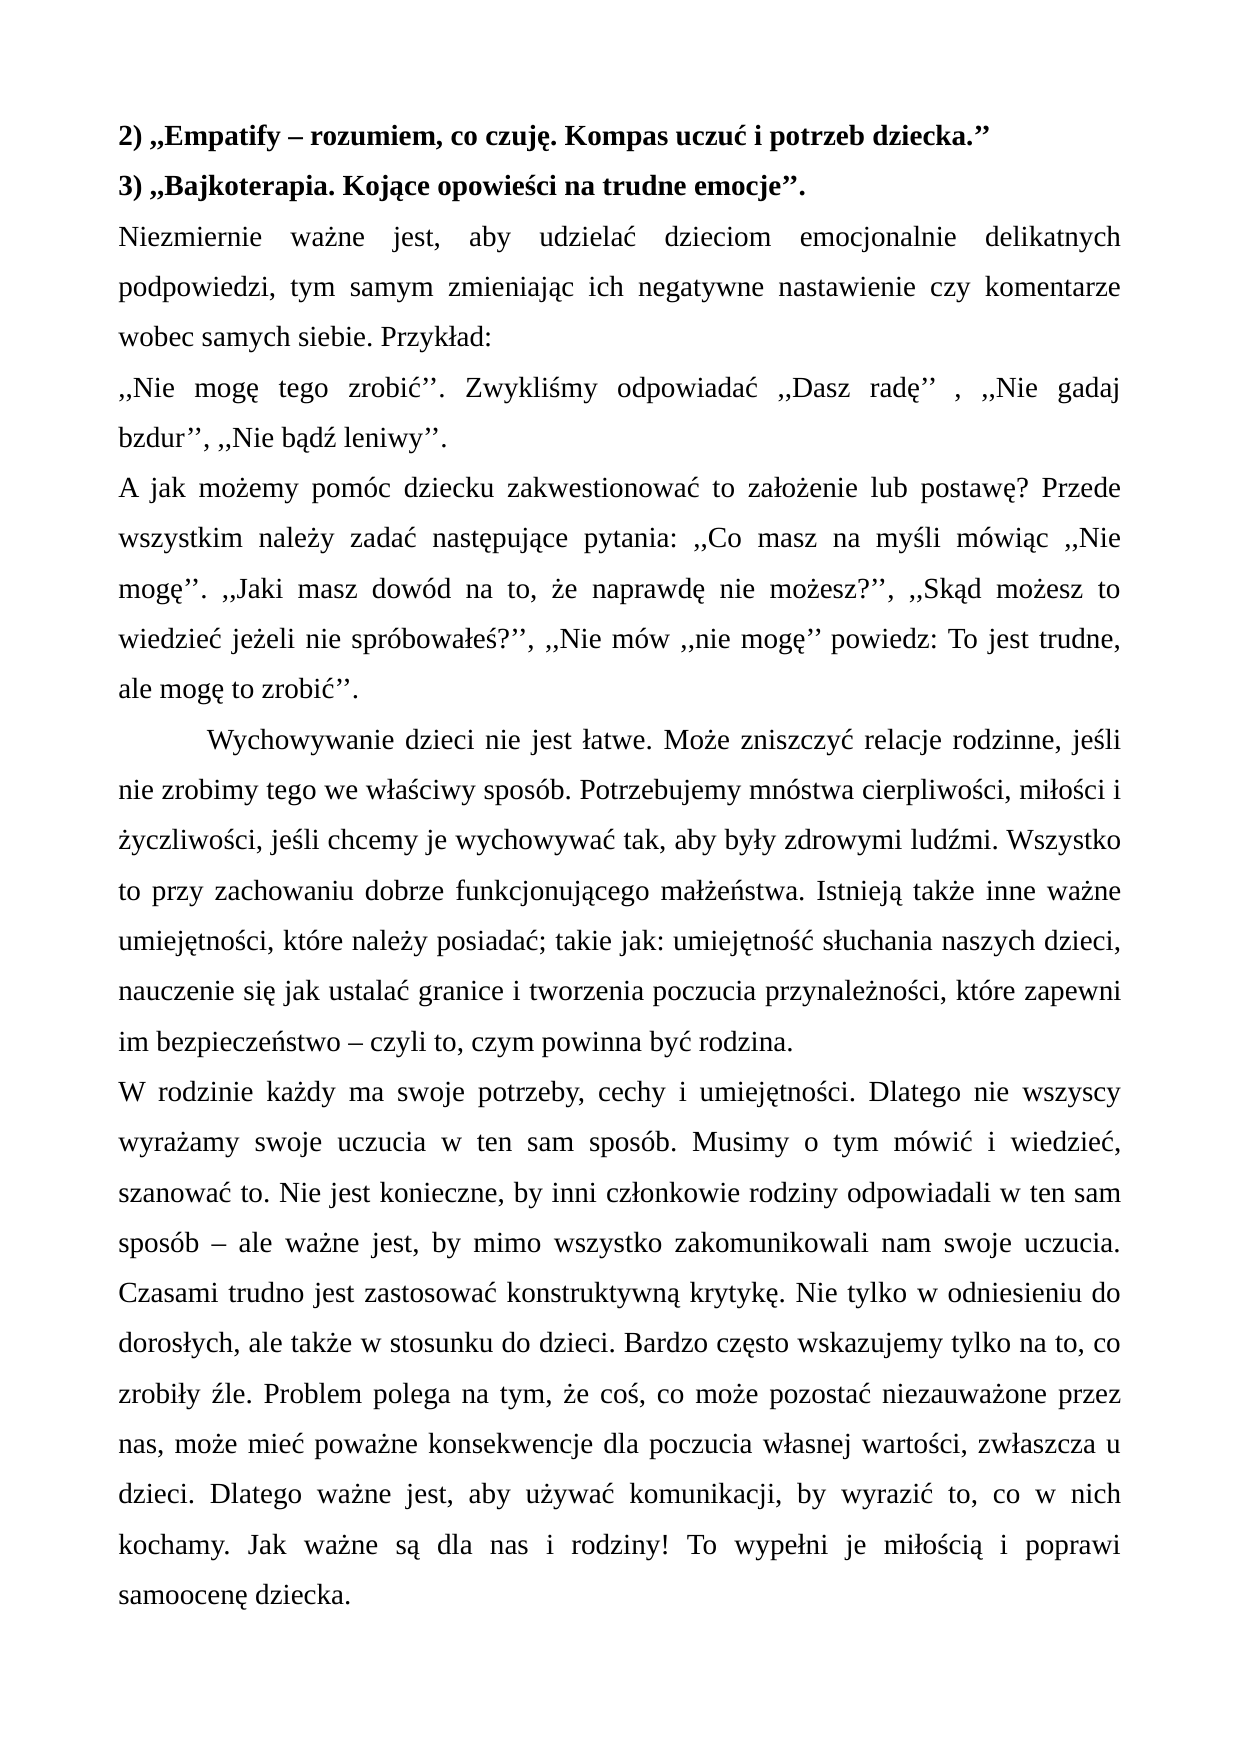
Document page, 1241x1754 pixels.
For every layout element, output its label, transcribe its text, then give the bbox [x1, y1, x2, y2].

text W rodzinie każdy ma swoje potrzeby, cechy i umiejętności. Dlatego nie wszyscy wyrażamy swoje uczucia w ten sam sposób. Musimy o tym mówić i wiedzieć, szanować to. Nie jest konieczne, by inni członkowie rodziny odpowiadali w ten sam sposób – ale ważne jest, by mimo wszystko zakomunikowali nam swoje uczucia. Czasami trudno jest zastosować konstruktywną krytykę. Nie tylko w odniesieniu do dorosłych, ale także w stosunku do dzieci. Bardzo często wskazujemy tylko na to, co zrobiły źle. Problem polega na tym, że coś, co może pozostać niezauważone przez nas, może mieć poważne konsekwencje dla poczucia własnej wartości, zwłaszcza u dzieci. Dlatego ważne jest, aby używać komunikacji, by wyrazić to, co w nich kochamy. Jak ważne są dla nas i rodziny! To wypełni je miłością i poprawi samoocenę dziecka. [118, 1074, 1122, 1611]
text 3) ,,Bajkoterapia. Kojące opowieści na trudne emocje’’. [118, 168, 1122, 202]
text ,,Nie mogę tego zrobić’’. Zwykliśmy odpowiadać ,,Dasz radę’’ , ,,Nie gadaj bzdur’’, ,,Nie bądź leniwy’’. [118, 370, 1122, 453]
text 2) ,,Empatify – rozumiem, co czuję. Kompas uczuć i potrzeb dziecka.’’ [118, 118, 1122, 152]
text Niezmiernie ważne jest, aby udzielać dzieciom emocjonalnie delikatnych podpowiedzi, tym samym zmieniając ich negatywne nastawienie czy komentarze wobec samych siebie. Przykład: [118, 219, 1122, 353]
text Wychowywanie dzieci nie jest łatwe. Może zniszczyć relacje rodzinne, jeśli nie zrobimy tego we właściwy sposób. Potrzebujemy mnóstwa cierpliwości, miłości i życzliwości, jeśli chcemy je wychowywać tak, aby były zdrowymi ludźmi. Wszystko to przy zachowaniu dobrze funkcjonującego małżeństwa. Istnieją także inne ważne umiejętności, które należy posiadać; takie jak: umiejętność słuchania naszych dzieci, nauczenie się jak ustalać granice i tworzenia poczucia przynależności, które zapewni im bezpieczeństwo – czyli to, czym powinna być rodzina. [118, 722, 1122, 1057]
text A jak możemy pomóc dziecku zakwestionować to założenie lub postawę? Przede wszystkim należy zadać następujące pytania: ,,Co masz na myśli mówiąc ,,Nie mogę’’. ,,Jaki masz dowód na to, że naprawdę nie możesz?’’, ,,Skąd możesz to wiedzieć jeżeli nie spróbowałeś?’’, ,,Nie mów ,,nie mogę’’ powiedz: To jest trudne, ale mogę to zrobić’’. [118, 470, 1122, 705]
